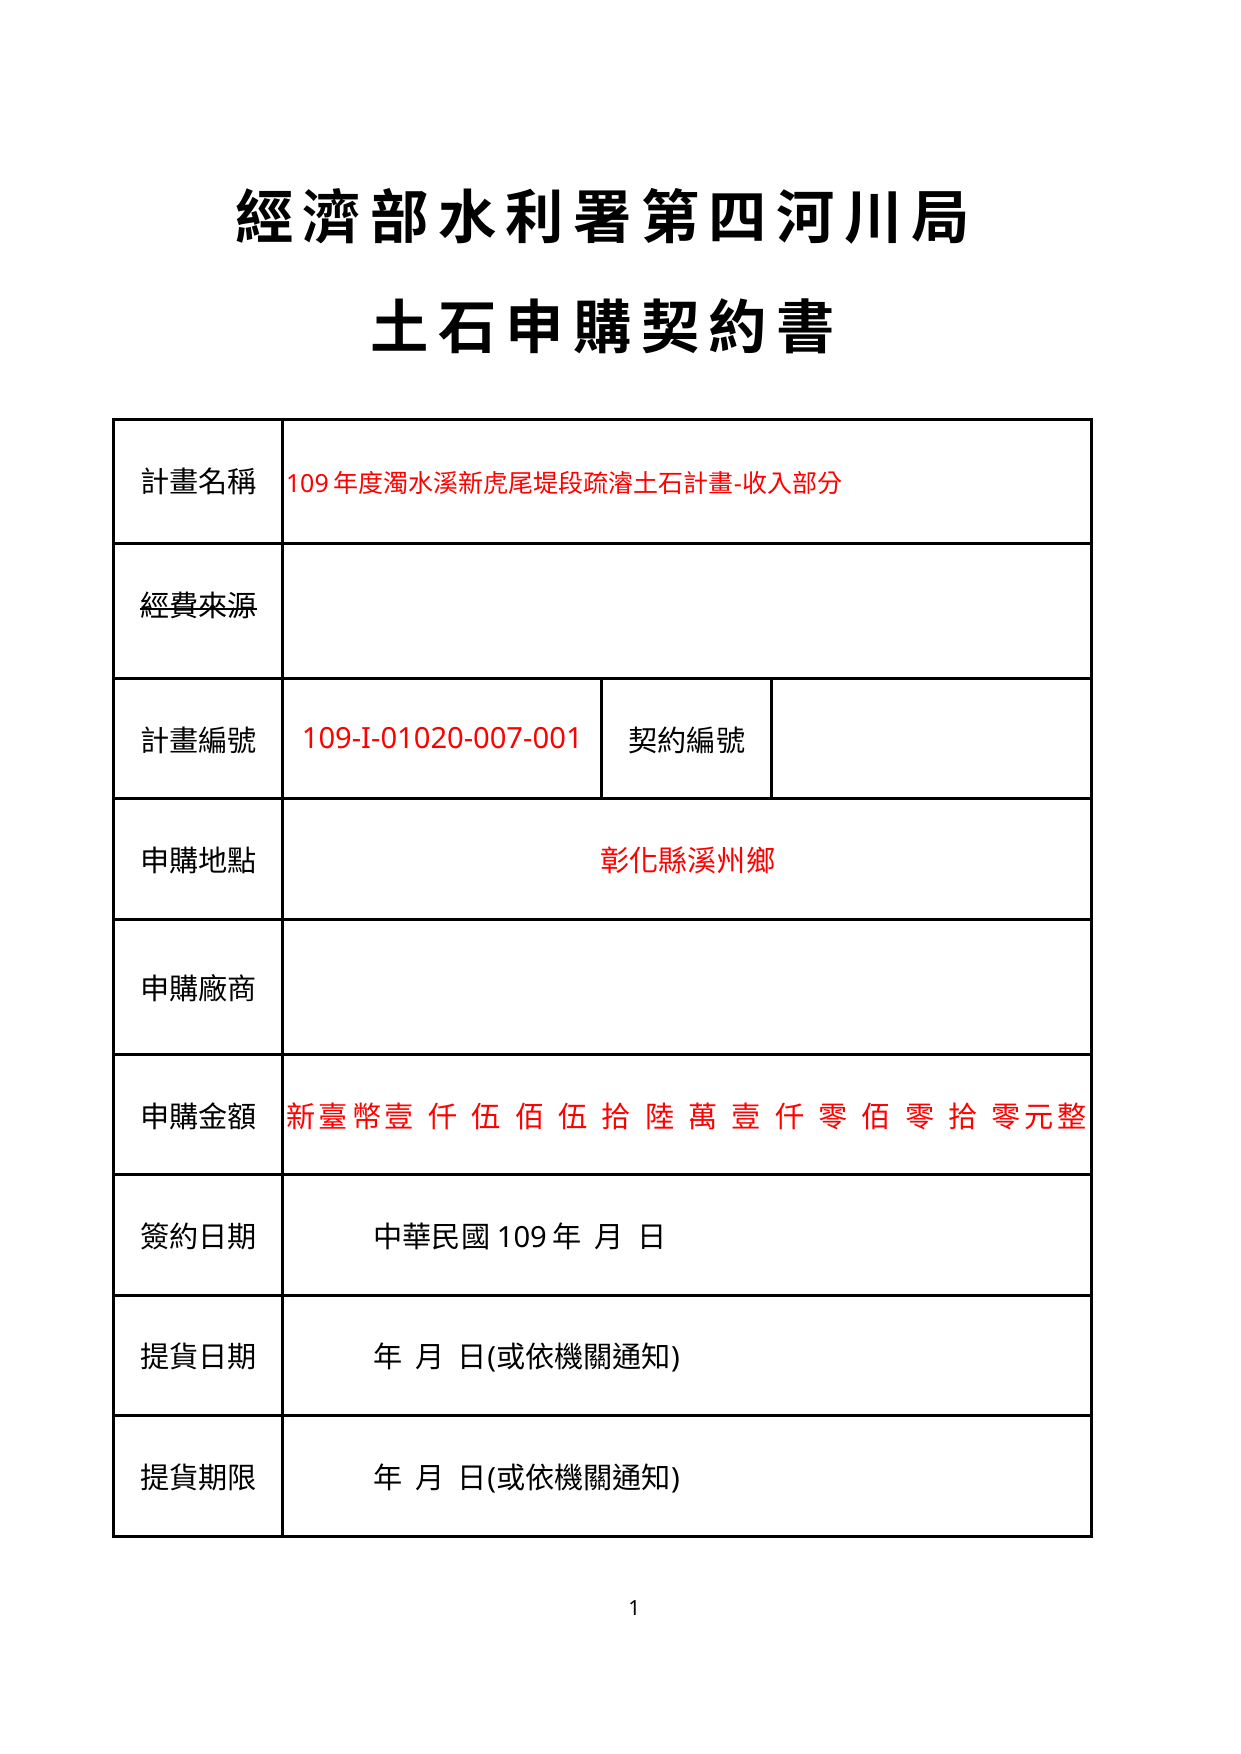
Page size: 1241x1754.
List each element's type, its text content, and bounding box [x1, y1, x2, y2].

table_cell 中華民國 109年 月 日 [284, 1176, 1090, 1293]
table_cell [284, 921, 1090, 1052]
table_cell [773, 680, 1090, 797]
table_cell 年 月 日(或依機關通知) [284, 1417, 1090, 1534]
table_cell 契約編號 [603, 680, 770, 797]
table_cell 109-I-01020-007-001 [284, 680, 600, 797]
table_cell 提貨日期 [115, 1297, 281, 1414]
table_cell 提貨期限 [115, 1417, 281, 1534]
table_cell 經費來源 [115, 545, 281, 677]
table_cell 計畫編號 [115, 680, 281, 797]
table_cell 申購金額 [115, 1056, 281, 1173]
table_cell 申購廠商 [115, 921, 281, 1052]
table_cell 簽約日期 [115, 1176, 281, 1293]
table_cell 彰化縣溪州鄉 [284, 800, 1090, 918]
table_cell 年 月 日(或依機關通知) [284, 1297, 1090, 1414]
table_cell 計畫名稱 [115, 421, 281, 542]
table_cell [284, 545, 1090, 677]
table_cell 109年度濁水溪新虎尾堤段疏濬土石計畫-收入部分 [284, 421, 1090, 542]
table_cell 申購地點 [115, 800, 281, 918]
table_cell 新臺幣壹 仟 伍 佰 伍 拾 陸 萬 壹 仟 零 佰 零 拾 零元整 [284, 1056, 1090, 1173]
table_header 經濟部水利署第四河川局 土石申購契約書 [114, 118, 1092, 417]
